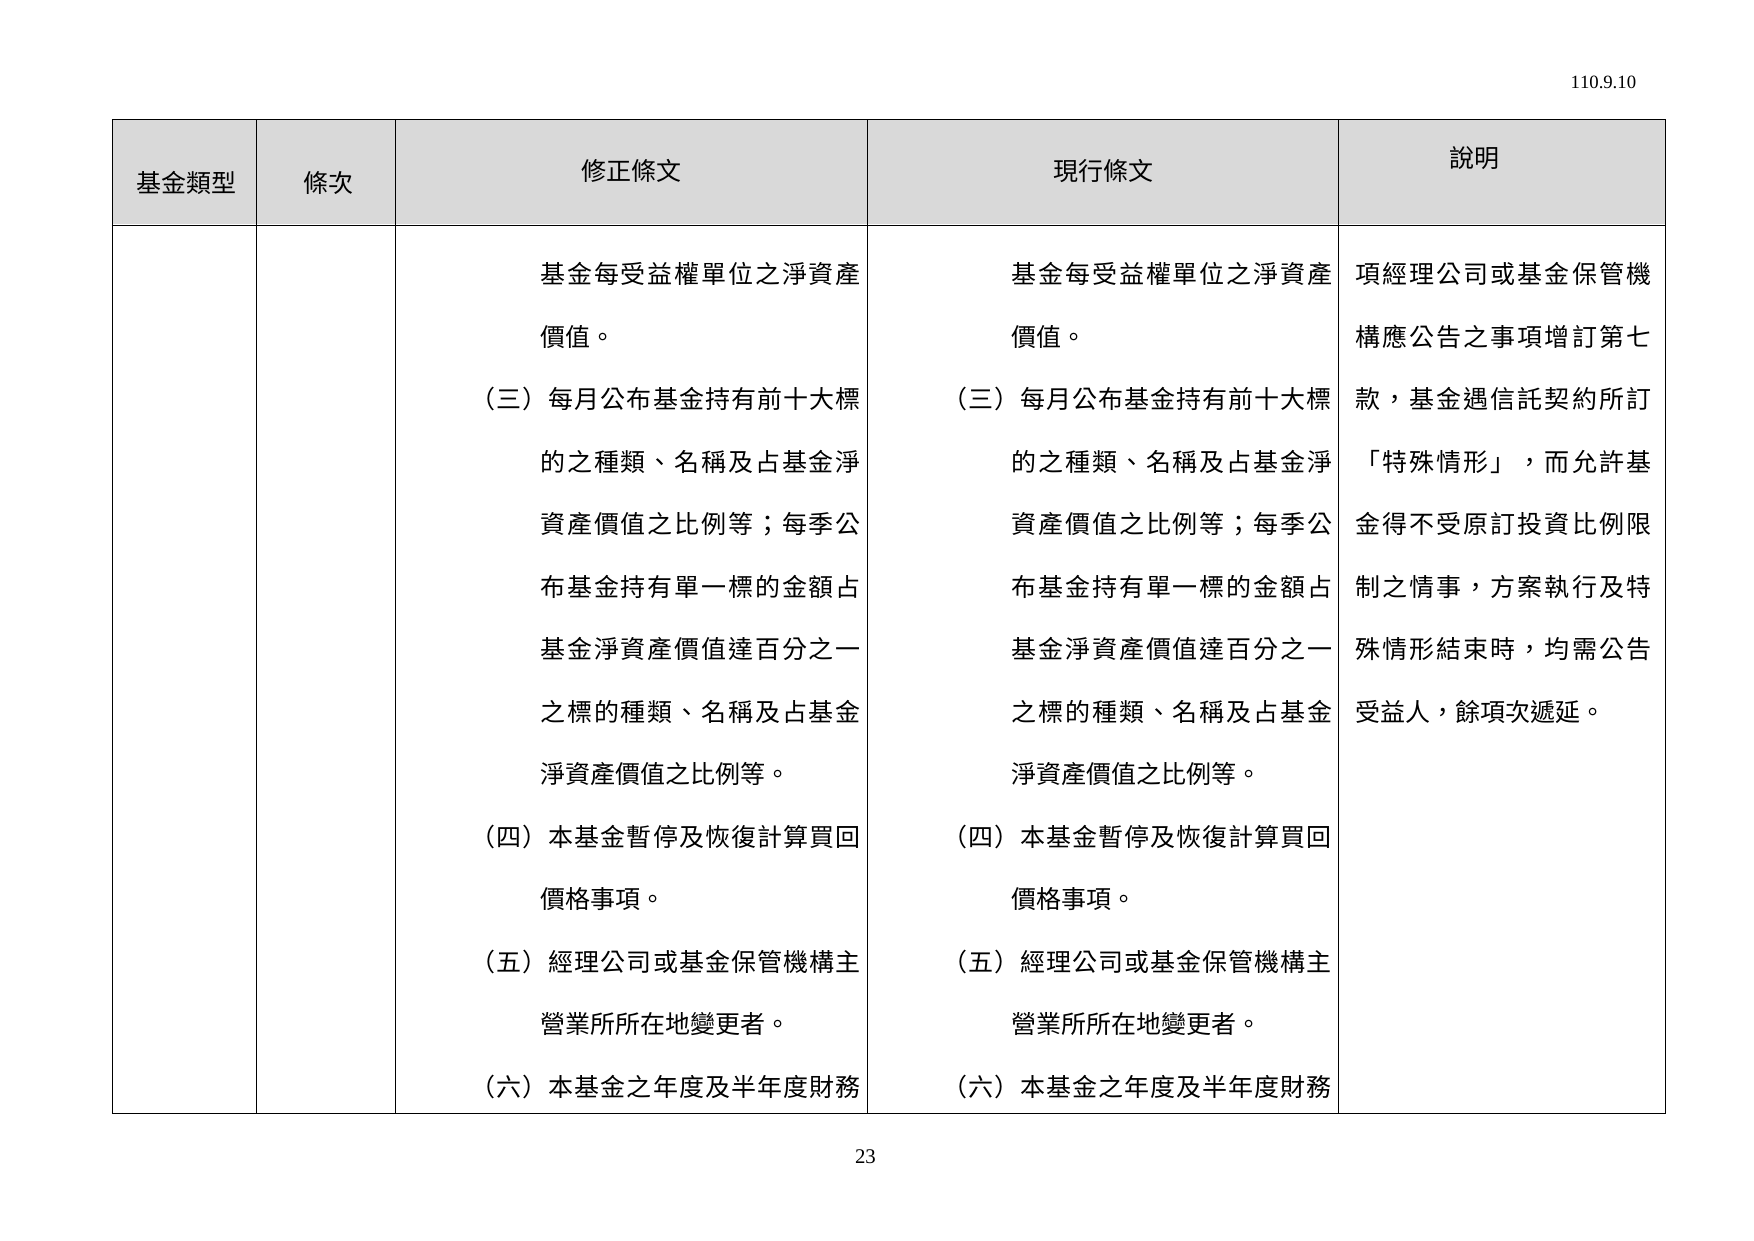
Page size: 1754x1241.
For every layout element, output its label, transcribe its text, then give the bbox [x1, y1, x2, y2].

table_cell [257, 226, 395, 1112]
table_header 基金類型 [113, 120, 256, 224]
table_cell 基金每受益權單位之淨資產價值。 （三）每月公布基金持有前十大標的之種類、名稱及占基金淨資產價值之比例等；每季公布基金持有單一標的金額占基金淨資產價值達百分之一之標的種類、名稱及占基金淨資產價值之比例等。 （四）本基金暫停及恢復計算買回價格事項。 （五）經理公司或基金保管機構主營業所所在地變更者。 （六）本基金之年度及半年度財務 [868, 226, 1338, 1112]
table_cell 基金每受益權單位之淨資產價值。 （三）每月公布基金持有前十大標的之種類、名稱及占基金淨資產價值之比例等；每季公布基金持有單一標的金額占基金淨資產價值達百分之一之標的種類、名稱及占基金淨資產價值之比例等。 （四）本基金暫停及恢復計算買回價格事項。 （五）經理公司或基金保管機構主營業所所在地變更者。 （六）本基金之年度及半年度財務 [396, 226, 867, 1112]
table_cell [113, 226, 256, 1112]
table_header 條次 [257, 120, 395, 224]
table_header 說明 [1339, 120, 1665, 224]
table_cell 項經理公司或基金保管機構應公告之事項增訂第七款，基金遇信託契約所訂「特殊情形」，而允許基金得不受原訂投資比例限制之情事，方案執行及特殊情形結束時，均需公告受益人，餘項次遞延。 [1339, 226, 1665, 1112]
table_header 修正條文 [396, 120, 867, 224]
table_header 現行條文 [868, 120, 1338, 224]
